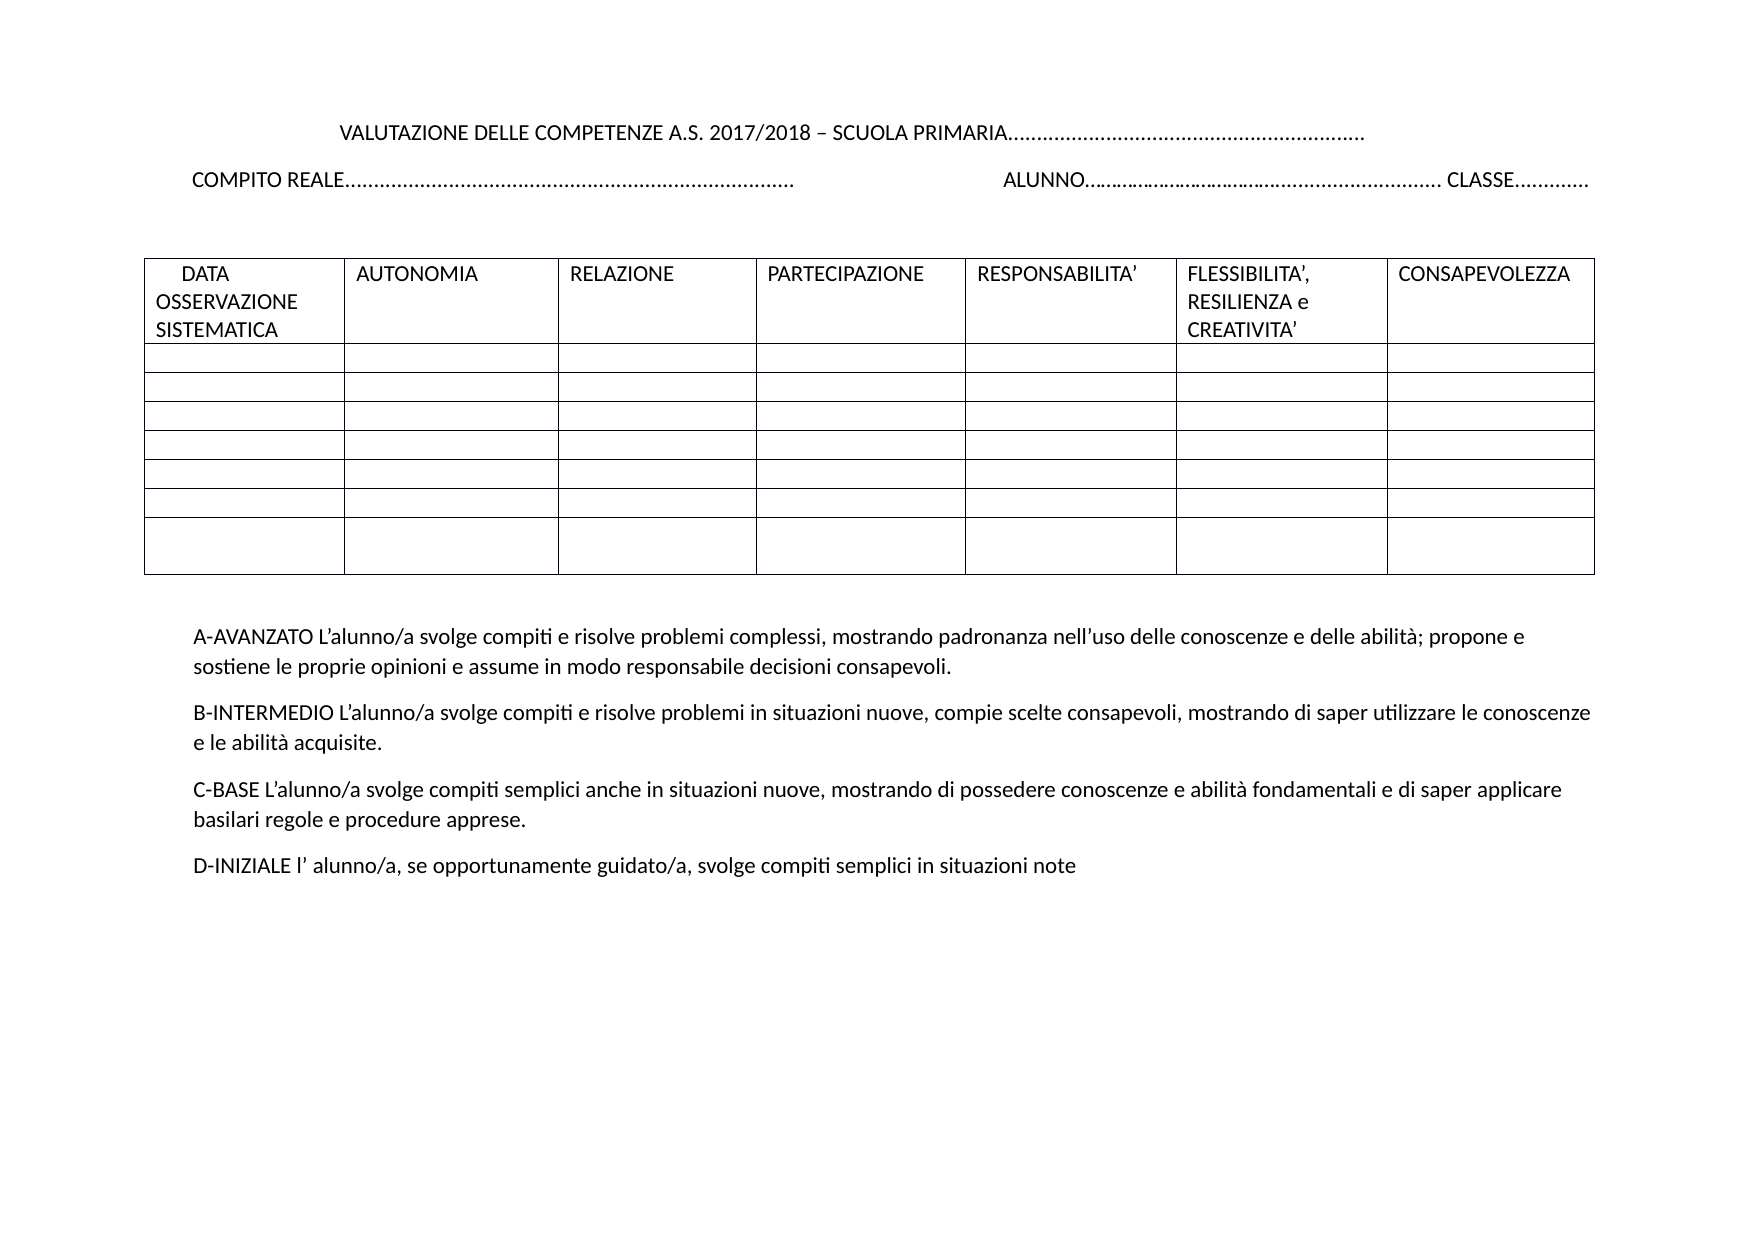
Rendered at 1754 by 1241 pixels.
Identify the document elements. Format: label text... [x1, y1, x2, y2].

table_cell [145, 460, 344, 488]
table_cell [145, 402, 344, 430]
table_cell [559, 431, 756, 459]
table_header AUTONOMIA [345, 259, 558, 343]
table_cell [145, 373, 344, 401]
table_cell [966, 460, 1176, 488]
table_cell [966, 344, 1176, 372]
table_cell [145, 489, 344, 517]
table_cell [1388, 402, 1594, 430]
text VALUTAZIONE DELLE COMPETENZE A.S. 2017/2018 – SCUOLA PRIMARIA.............................................................. [118, 118, 1606, 146]
table_cell [559, 344, 756, 372]
table_header RESPONSABILITA’ [966, 259, 1176, 343]
table_cell [966, 402, 1176, 430]
table_cell [145, 344, 344, 372]
table_cell [966, 373, 1176, 401]
table_cell [1388, 344, 1594, 372]
text COMPITO REALE.............................................................................. ALUNNO………………………………............................. CLASSE............. [118, 165, 1606, 193]
list AVANZATO L’alunno/a svolge compiti e risolve problemi complessi, mostrando padronanza nell’uso delle conoscenze e delle abilità; propone e sostiene le proprie opinioni e assume in modo responsabile decisioni consapevoli. [193, 622, 1606, 680]
table_cell [1177, 373, 1387, 401]
table_cell [1388, 431, 1594, 459]
list INTERMEDIO L’alunno/a svolge compiti e risolve problemi in situazioni nuove, compie scelte consapevoli, mostrando di saper utilizzare le conoscenze e le abilità acquisite. [193, 698, 1606, 756]
table_header PARTECIPAZIONE [757, 259, 965, 343]
table_cell [559, 402, 756, 430]
table_header RELAZIONE [559, 259, 756, 343]
table_cell [559, 489, 756, 517]
table_cell [966, 518, 1176, 574]
table_cell [345, 489, 558, 517]
table_cell [757, 460, 965, 488]
table_cell [145, 518, 344, 574]
table_cell [966, 489, 1176, 517]
table_cell [1177, 402, 1387, 430]
table_cell [345, 402, 558, 430]
table_cell [757, 431, 965, 459]
table_cell [345, 460, 558, 488]
table_cell [559, 518, 756, 574]
table_cell [1177, 431, 1387, 459]
table_cell [1177, 344, 1387, 372]
table_cell [559, 460, 756, 488]
table_cell [757, 344, 965, 372]
table_cell [1388, 460, 1594, 488]
table_cell [1177, 489, 1387, 517]
table_cell [966, 431, 1176, 459]
list BASE L’alunno/a svolge compiti semplici anche in situazioni nuove, mostrando di possedere conoscenze e abilità fondamentali e di saper applicare basilari regole e procedure apprese. [193, 775, 1606, 833]
table_cell [757, 373, 965, 401]
table_cell [757, 489, 965, 517]
table_cell [1388, 373, 1594, 401]
list INIZIALE l’ alunno/a, se opportunamente guidato/a, svolge compiti semplici in situazioni note [193, 851, 1606, 879]
table_cell [345, 431, 558, 459]
table_cell [757, 518, 965, 574]
table_header FLESSIBILITA’, RESILIENZA e CREATIVITA’ [1177, 259, 1387, 343]
table_cell [1388, 518, 1594, 574]
table_cell [345, 518, 558, 574]
table_header CONSAPEVOLEZZA [1388, 259, 1594, 343]
table_cell [559, 373, 756, 401]
table_cell [1388, 489, 1594, 517]
table_cell [1177, 518, 1387, 574]
table_cell [1177, 460, 1387, 488]
table_cell [345, 344, 558, 372]
table_cell [345, 373, 558, 401]
table_cell [145, 431, 344, 459]
table_cell [757, 402, 965, 430]
table_header DATA OSSERVAZIONE SISTEMATICA [145, 259, 344, 343]
